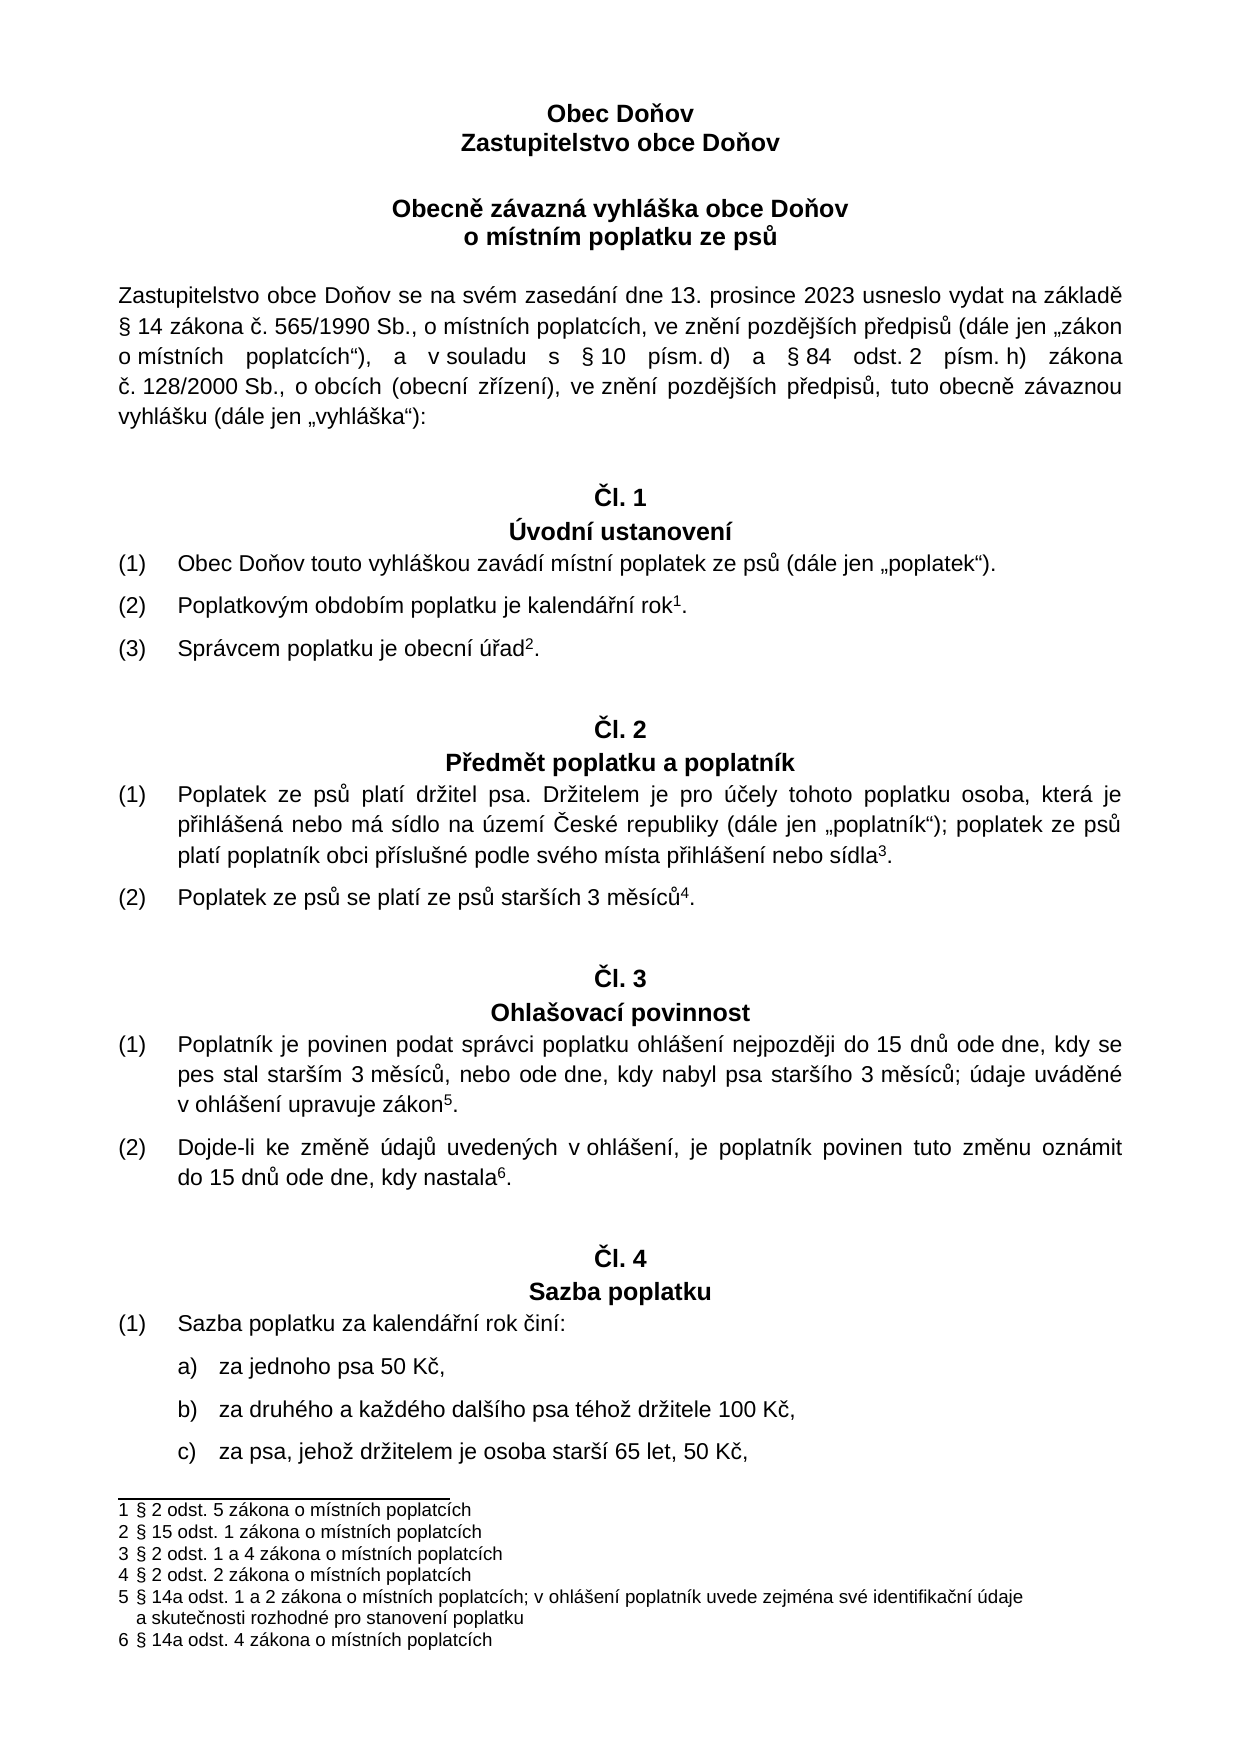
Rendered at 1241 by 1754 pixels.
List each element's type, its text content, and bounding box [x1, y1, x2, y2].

list Poplatkovým obdobím poplatku je kalendářní rok. [118, 592, 1122, 618]
list Poplatník je povinen podat správci poplatku ohlášení nejpozději do 15 dnů ode dne, kdy se pes stal starším 3 měsíců, nebo ode dne, kdy nabyl psa staršího 3 měsíců; údaje uváděné v ohlášení upravuje zákon. [118, 1031, 1122, 1117]
list Dojde-li ke změně údajů uvedených v ohlášení, je poplatník povinen tuto změnu oznámit do 15 dnů ode dne, kdy nastala. [118, 1134, 1122, 1190]
subtitle Čl. 2 Předmět poplatku a poplatník [118, 715, 1122, 777]
text Obec Doňov Zastupitelstvo obce Doňov [118, 99, 1122, 156]
subtitle Čl. 3 Ohlašovací povinnost [118, 964, 1122, 1026]
text Zastupitelstvo obce Doňov se na svém zasedání dne 13. prosince 2023 usneslo vydat na základě § 14 zákona č. 565/1990 Sb., o místních poplatcích, ve znění pozdějších předpisů (dále jen „zákon o místních poplatcích“), a v souladu s § 10 písm. d) a § 84 odst. 2 písm. h) zákona č. 128/2000 Sb., o obcích (obecní zřízení), ve znění pozdějších předpisů, tuto obecně závaznou vyhlášku (dále jen „vyhláška“): [118, 282, 1122, 429]
subtitle Obecně závazná vyhláška obce Doňov o místním poplatku ze psů [118, 194, 1122, 251]
list za psa, jehož držitelem je osoba starší 65 let, 50 Kč, [177, 1438, 1122, 1464]
list § 2 odst. 5 zákona o místních poplatcích [118, 1499, 1122, 1521]
list § 14a odst. 1 a 2 zákona o místních poplatcích; v ohlášení poplatník uvede zejména své identifikační údaje a skutečnosti rozhodné pro stanovení poplatku [118, 1585, 1122, 1628]
list Poplatek ze psů platí držitel psa. Držitelem je pro účely tohoto poplatku osoba, která je přihlášená nebo má sídlo na území České republiky (dále jen „poplatník“); poplatek ze psů platí poplatník obci příslušné podle svého místa přihlášení nebo sídla. [118, 781, 1122, 868]
list za jednoho psa 50 Kč, [177, 1353, 1122, 1379]
subtitle Čl. 1 Úvodní ustanovení [118, 483, 1122, 545]
list § 2 odst. 1 a 4 zákona o místních poplatcích [118, 1542, 1122, 1564]
subtitle Čl. 4 Sazba poplatku [118, 1244, 1122, 1306]
list Správcem poplatku je obecní úřad. [118, 635, 1122, 661]
list § 15 odst. 1 zákona o místních poplatcích [118, 1521, 1122, 1542]
list Sazba poplatku za kalendářní rok činí: [118, 1310, 1122, 1336]
list za druhého a každého dalšího psa téhož držitele 100 Kč, [177, 1396, 1122, 1422]
list Obec Doňov touto vyhláškou zavádí místní poplatek ze psů (dále jen „poplatek“). [118, 549, 1122, 576]
list § 14a odst. 4 zákona o místních poplatcích [118, 1628, 1122, 1650]
list Poplatek ze psů se platí ze psů starších 3 měsíců. [118, 884, 1122, 911]
list § 2 odst. 2 zákona o místních poplatcích [118, 1564, 1122, 1585]
